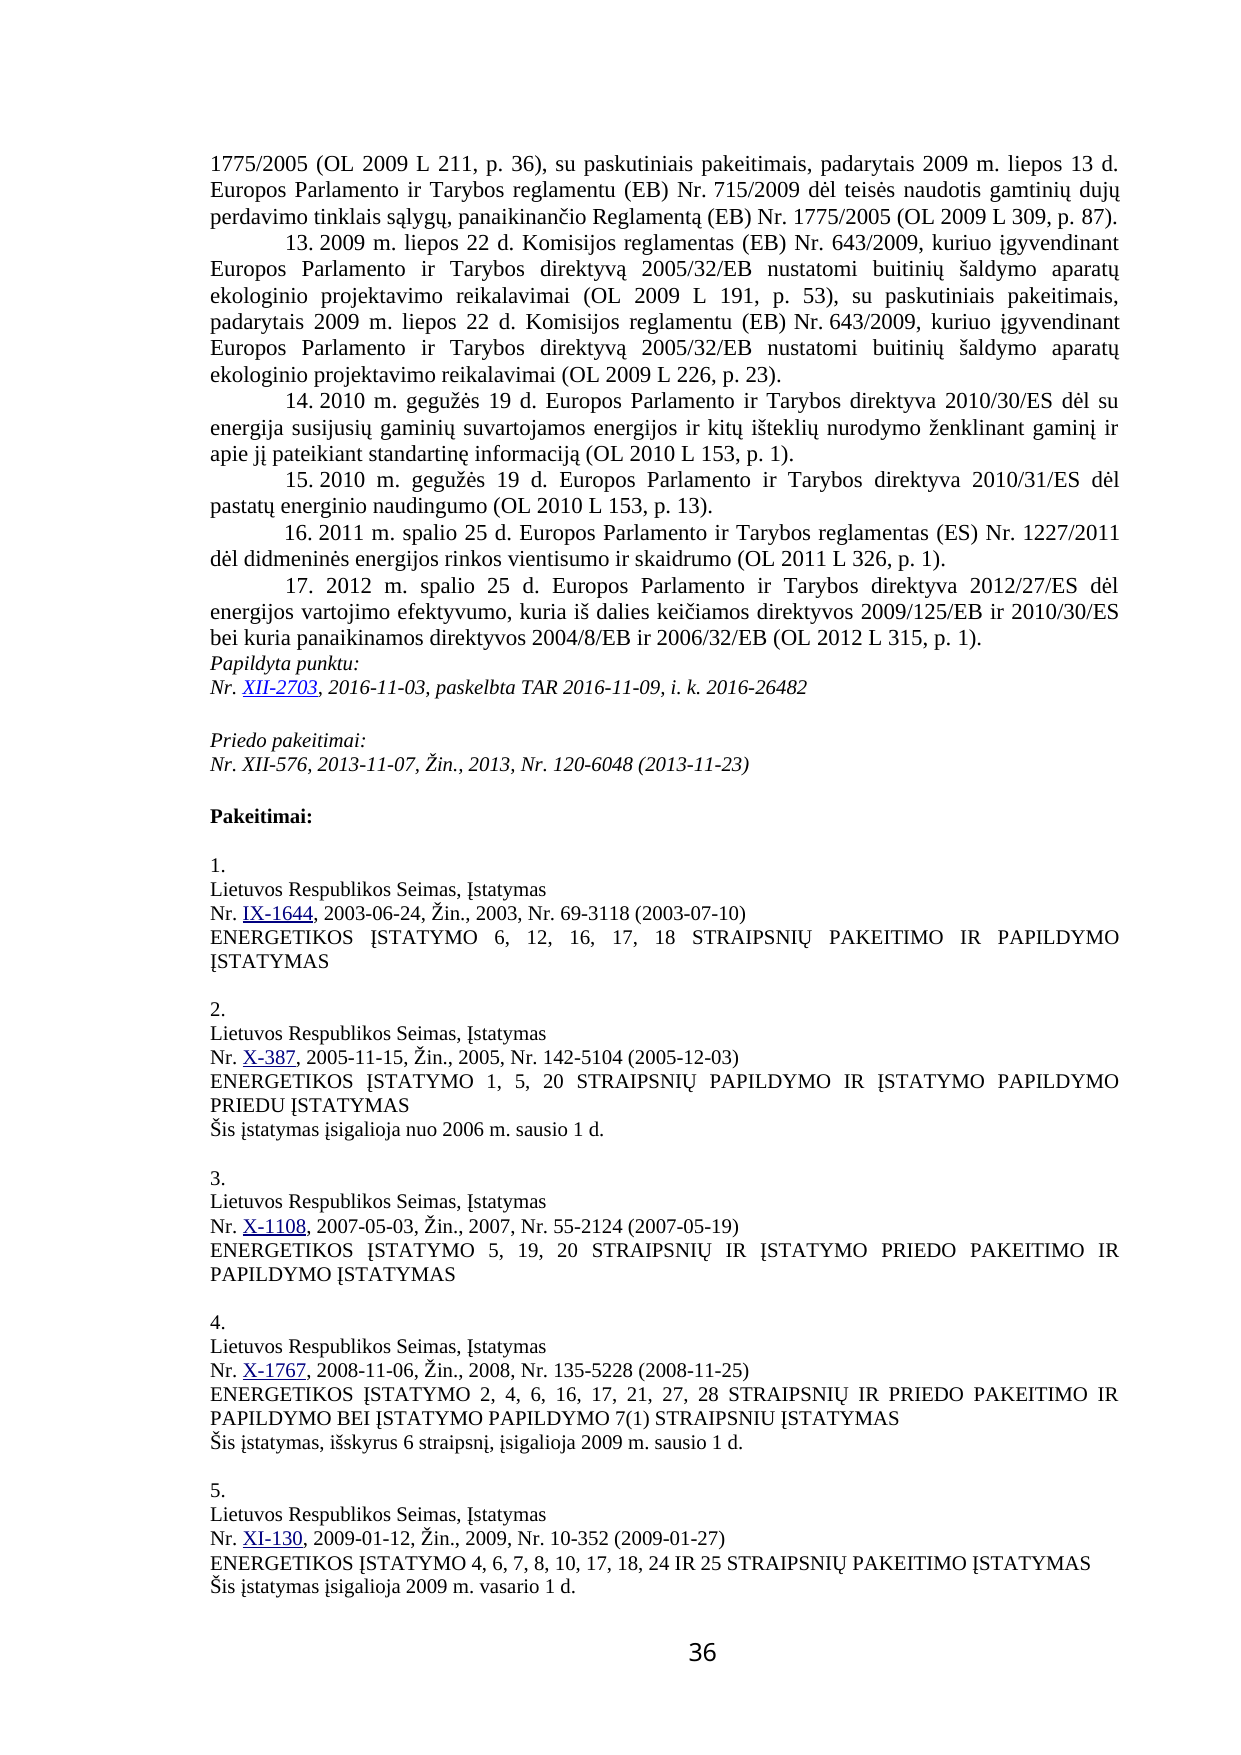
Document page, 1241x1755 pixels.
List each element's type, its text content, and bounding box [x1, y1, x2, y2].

text 1775/2005 (OL 2009 L 211, p. 36), su paskutiniais pakeitimais, padarytais 2009 m. liepos 13 d. Europos Parlamento ir Tarybos reglamentu (EB) Nr. 715/2009 dėl teisės naudotis gamtinių dujų perdavimo tinklais sąlygų, panaikinančio Reglamentą (EB) Nr. 1775/2005 (OL 2009 L 309, p. 87). [210, 150, 1120, 229]
text Lietuvos Respublikos Seimas, Įstatymas [210, 1334, 1120, 1358]
text Šis įstatymas įsigalioja 2009 m. vasario 1 d. [210, 1574, 1120, 1598]
text 1. [210, 853, 1120, 877]
text Nr. XI-130, 2009-01-12, Žin., 2009, Nr. 10-352 (2009-01-27) [210, 1526, 1120, 1550]
text Lietuvos Respublikos Seimas, Įstatymas [210, 1021, 1120, 1045]
text Nr. X-1108, 2007-05-03, Žin., 2007, Nr. 55-2124 (2007-05-19) [210, 1213, 1120, 1238]
text 2. [210, 997, 1120, 1021]
text Nr. XII-2703, 2016-11-03, paskelbta TAR 2016-11-09, i. k. 2016-26482 [210, 675, 1120, 699]
text ENERGETIKOS ĮSTATYMO 1, 5, 20 STRAIPSNIŲ PAPILDYMO IR ĮSTATYMO PAPILDYMO PRIEDU ĮSTATYMAS [210, 1069, 1120, 1117]
text ENERGETIKOS ĮSTATYMO 5, 19, 20 STRAIPSNIŲ IR ĮSTATYMO PRIEDO PAKEITIMO IR PAPILDYMO ĮSTATYMAS [210, 1238, 1120, 1286]
text Nr. IX-1644, 2003-06-24, Žin., 2003, Nr. 69-3118 (2003-07-10) [210, 901, 1120, 925]
text 5. [210, 1478, 1120, 1502]
text ENERGETIKOS ĮSTATYMO 4, 6, 7, 8, 10, 17, 18, 24 IR 25 STRAIPSNIŲ PAKEITIMO ĮSTATYMAS [210, 1550, 1120, 1574]
text 17. 2012 m. spalio 25 d. Europos Parlamento ir Tarybos direktyva 2012/27/ES dėl energijos vartojimo efektyvumo, kuria iš dalies keičiamos direktyvos 2009/125/EB ir 2010/30/ES bei kuria panaikinamos direktyvos 2004/8/EB ir 2006/32/EB (OL 2012 L 315, p. 1). [210, 572, 1120, 651]
text 16. 2011 m. spalio 25 d. Europos Parlamento ir Tarybos reglamentas (ES) Nr. 1227/2011 dėl didmeninės energijos rinkos vientisumo ir skaidrumo (OL 2011 L 326, p. 1). [210, 519, 1120, 572]
text Nr. X-387, 2005-11-15, Žin., 2005, Nr. 142-5104 (2005-12-03) [210, 1045, 1120, 1069]
text Lietuvos Respublikos Seimas, Įstatymas [210, 1502, 1120, 1526]
text Nr. XII-576, 2013-11-07, Žin., 2013, Nr. 120-6048 (2013-11-23) [210, 752, 1120, 776]
text Šis įstatymas, išskyrus 6 straipsnį, įsigalioja 2009 m. sausio 1 d. [210, 1430, 1120, 1454]
text 13. 2009 m. liepos 22 d. Komisijos reglamentas (EB) Nr. 643/2009, kuriuo įgyvendinant Europos Parlamento ir Tarybos direktyvą 2005/32/EB nustatomi buitinių šaldymo aparatų ekologinio projektavimo reikalavimai (OL 2009 L 191, p. 53), su paskutiniais pakeitimais, padarytais 2009 m. liepos 22 d. Komisijos reglamentu (EB) Nr. 643/2009, kuriuo įgyvendinant Europos Parlamento ir Tarybos direktyvą 2005/32/EB nustatomi buitinių šaldymo aparatų ekologinio projektavimo reikalavimai (OL 2009 L 226, p. 23). [210, 229, 1120, 387]
text 15. 2010 m. gegužės 19 d. Europos Parlamento ir Tarybos direktyva 2010/31/ES dėl pastatų energinio naudingumo (OL 2010 L 153, p. 13). [210, 466, 1120, 519]
text Nr. X-1767, 2008-11-06, Žin., 2008, Nr. 135-5228 (2008-11-25) [210, 1358, 1120, 1382]
text 14. 2010 m. gegužės 19 d. Europos Parlamento ir Tarybos direktyva 2010/30/ES dėl su energija susijusių gaminių suvartojamos energijos ir kitų išteklių nurodymo ženklinant gaminį ir apie jį pateikiant standartinę informaciją (OL 2010 L 153, p. 1). [210, 387, 1120, 466]
text ENERGETIKOS ĮSTATYMO 2, 4, 6, 16, 17, 21, 27, 28 STRAIPSNIŲ IR PRIEDO PAKEITIMO IR PAPILDYMO BEI ĮSTATYMO PAPILDYMO 7(1) STRAIPSNIU ĮSTATYMAS [210, 1382, 1120, 1430]
text Šis įstatymas įsigalioja nuo 2006 m. sausio 1 d. [210, 1117, 1120, 1141]
text Priedo pakeitimai: [210, 728, 1120, 752]
text Pakeitimai: [210, 804, 1120, 828]
text 3. [210, 1165, 1120, 1189]
text Lietuvos Respublikos Seimas, Įstatymas [210, 877, 1120, 901]
text Papildyta punktu: [210, 651, 1120, 675]
text 4. [210, 1310, 1120, 1334]
text ENERGETIKOS ĮSTATYMO 6, 12, 16, 17, 18 STRAIPSNIŲ PAKEITIMO IR PAPILDYMO ĮSTATYMAS [210, 925, 1120, 973]
text Lietuvos Respublikos Seimas, Įstatymas [210, 1189, 1120, 1213]
